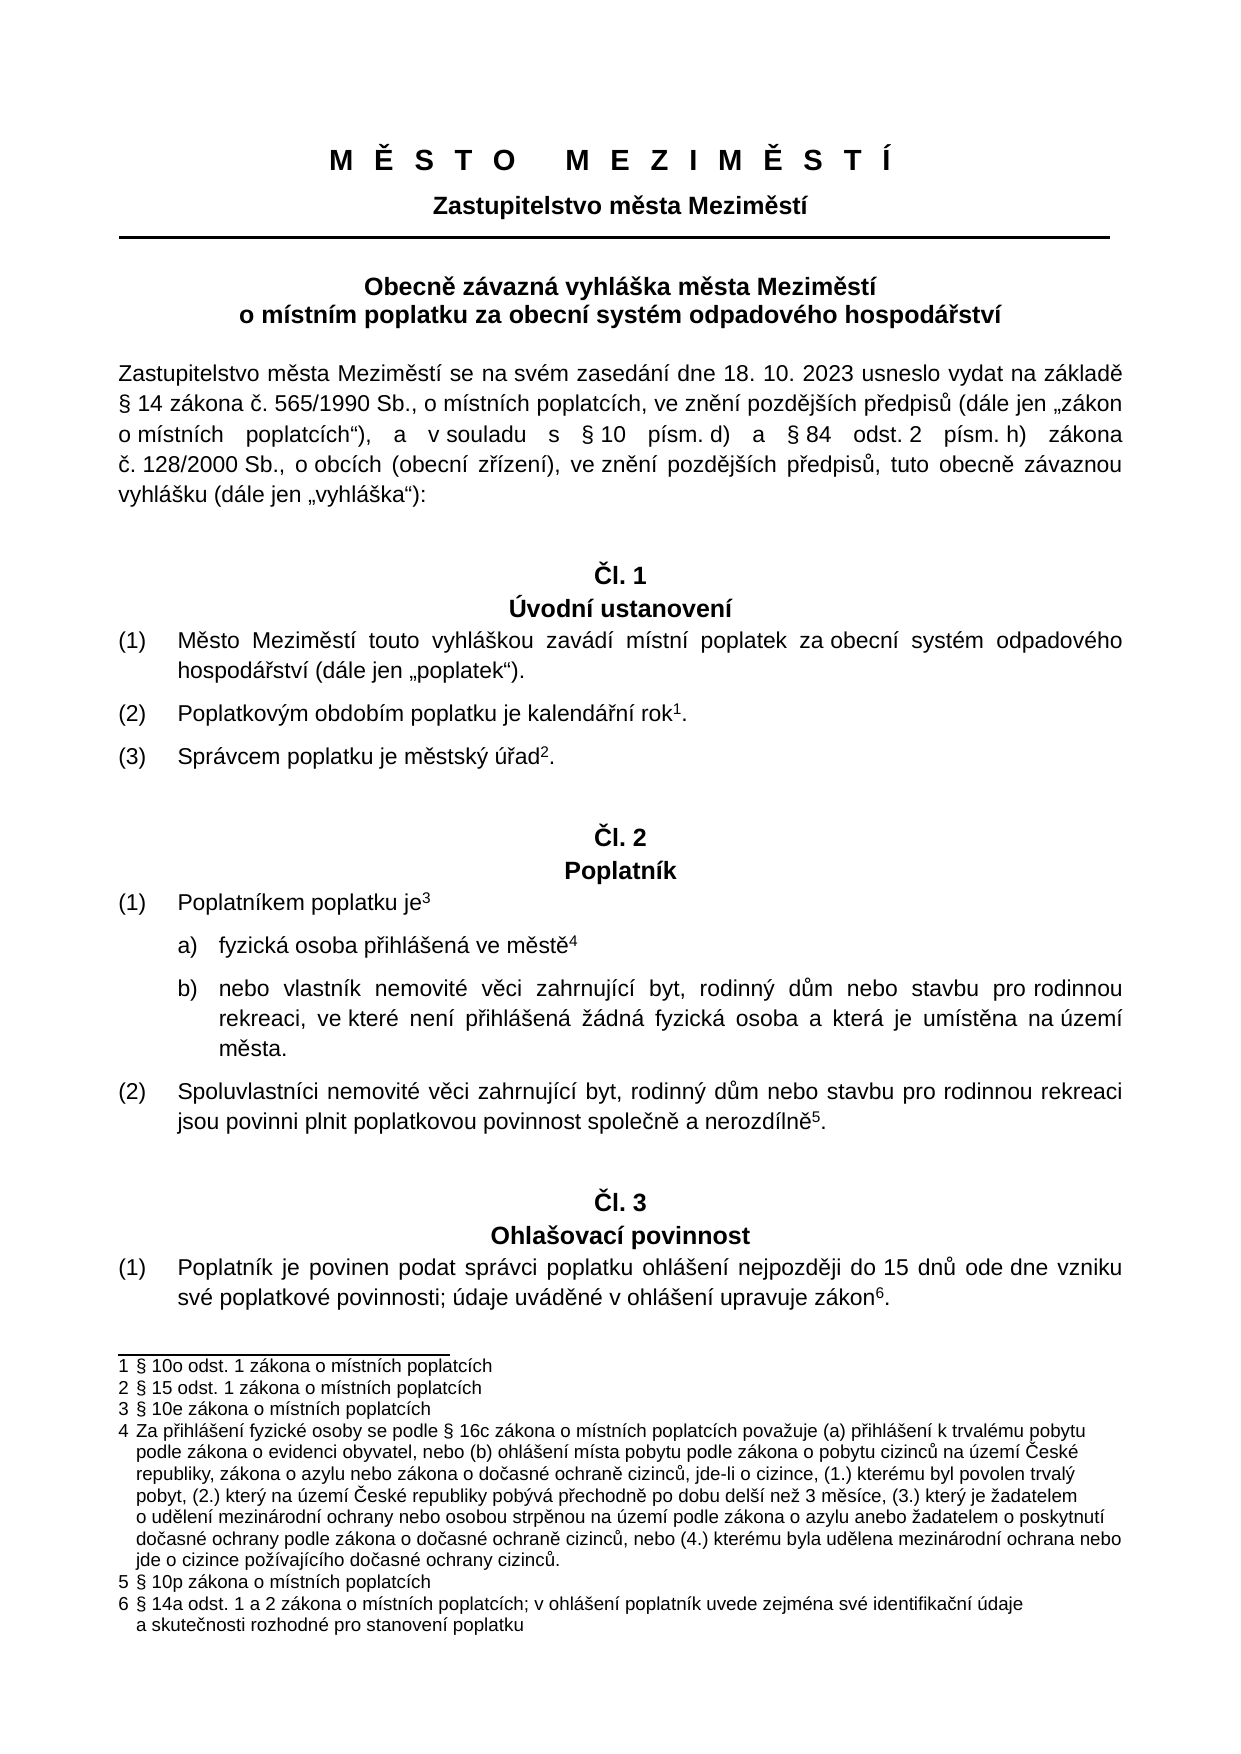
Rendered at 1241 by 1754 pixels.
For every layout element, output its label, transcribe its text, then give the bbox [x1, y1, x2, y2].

list § 14a odst. 1 a 2 zákona o místních poplatcích; v ohlášení poplatník uvede zejména své identifikační údaje a skutečnosti rozhodné pro stanovení poplatku [118, 1592, 1122, 1635]
list § 15 odst. 1 zákona o místních poplatcích [118, 1377, 1122, 1398]
subtitle Obecně závazná vyhláška města Meziměstí o místním poplatku za obecní systém odpadového hospodářství [118, 271, 1122, 329]
subtitle Čl. 1 Úvodní ustanovení [118, 561, 1122, 623]
list Správcem poplatku je městský úřad. [118, 743, 1122, 769]
subtitle Čl. 3 Ohlašovací povinnost [118, 1188, 1122, 1250]
list § 10p zákona o místních poplatcích [118, 1571, 1122, 1592]
list § 10e zákona o místních poplatcích [118, 1398, 1122, 1420]
list Poplatník je povinen podat správci poplatku ohlášení nejpozději do 15 dnů ode dne vzniku své poplatkové povinnosti; údaje uváděné v ohlášení upravuje zákon. [118, 1254, 1122, 1311]
list § 10o odst. 1 zákona o místních poplatcích [118, 1355, 1122, 1377]
list Poplatníkem poplatku je [118, 889, 1122, 916]
text Město Meziměstí Zastupitelstvo města Meziměstí [118, 143, 1122, 220]
list Za přihlášení fyzické osoby se podle § 16c zákona o místních poplatcích považuje (a) přihlášení k trvalému pobytu podle zákona o evidenci obyvatel, nebo (b) ohlášení místa pobytu podle zákona o pobytu cizinců na území České republiky, zákona o azylu nebo zákona o dočasné ochraně cizinců, jde-li o cizince, (1.) kterému byl povolen trvalý pobyt, (2.) který na území České republiky pobývá přechodně po dobu delší než 3 měsíce, (3.) který je žadatelem o udělení mezinárodní ochrany nebo osobou strpěnou na území podle zákona o azylu anebo žadatelem o poskytnutí dočasné ochrany podle zákona o dočasné ochraně cizinců, nebo (4.) kterému byla udělena mezinárodní ochrana nebo jde o cizince požívajícího dočasné ochrany cizinců. [118, 1420, 1122, 1571]
list Spoluvlastníci nemovité věci zahrnující byt, rodinný dům nebo stavbu pro rodinnou rekreaci jsou povinni plnit poplatkovou povinnost společně a nerozdílně. [118, 1078, 1122, 1134]
subtitle Čl. 2 Poplatník [118, 823, 1122, 885]
text Zastupitelstvo města Meziměstí se na svém zasedání dne 18. 10. 2023 usneslo vydat na základě § 14 zákona č. 565/1990 Sb., o místních poplatcích, ve znění pozdějších předpisů (dále jen „zákon o místních poplatcích“), a v souladu s § 10 písm. d) a § 84 odst. 2 písm. h) zákona č. 128/2000 Sb., o obcích (obecní zřízení), ve znění pozdějších předpisů, tuto obecně závaznou vyhlášku (dále jen „vyhláška“): [118, 360, 1122, 507]
list nebo vlastník nemovité věci zahrnující byt, rodinný dům nebo stavbu pro rodinnou rekreaci, ve které není přihlášená žádná fyzická osoba a která je umístěna na území města. [177, 974, 1122, 1061]
list Město Meziměstí touto vyhláškou zavádí místní poplatek za obecní systém odpadového hospodářství (dále jen „poplatek“). [118, 627, 1122, 684]
list fyzická osoba přihlášená ve městě [177, 932, 1122, 958]
list Poplatkovým obdobím poplatku je kalendářní rok. [118, 700, 1122, 727]
